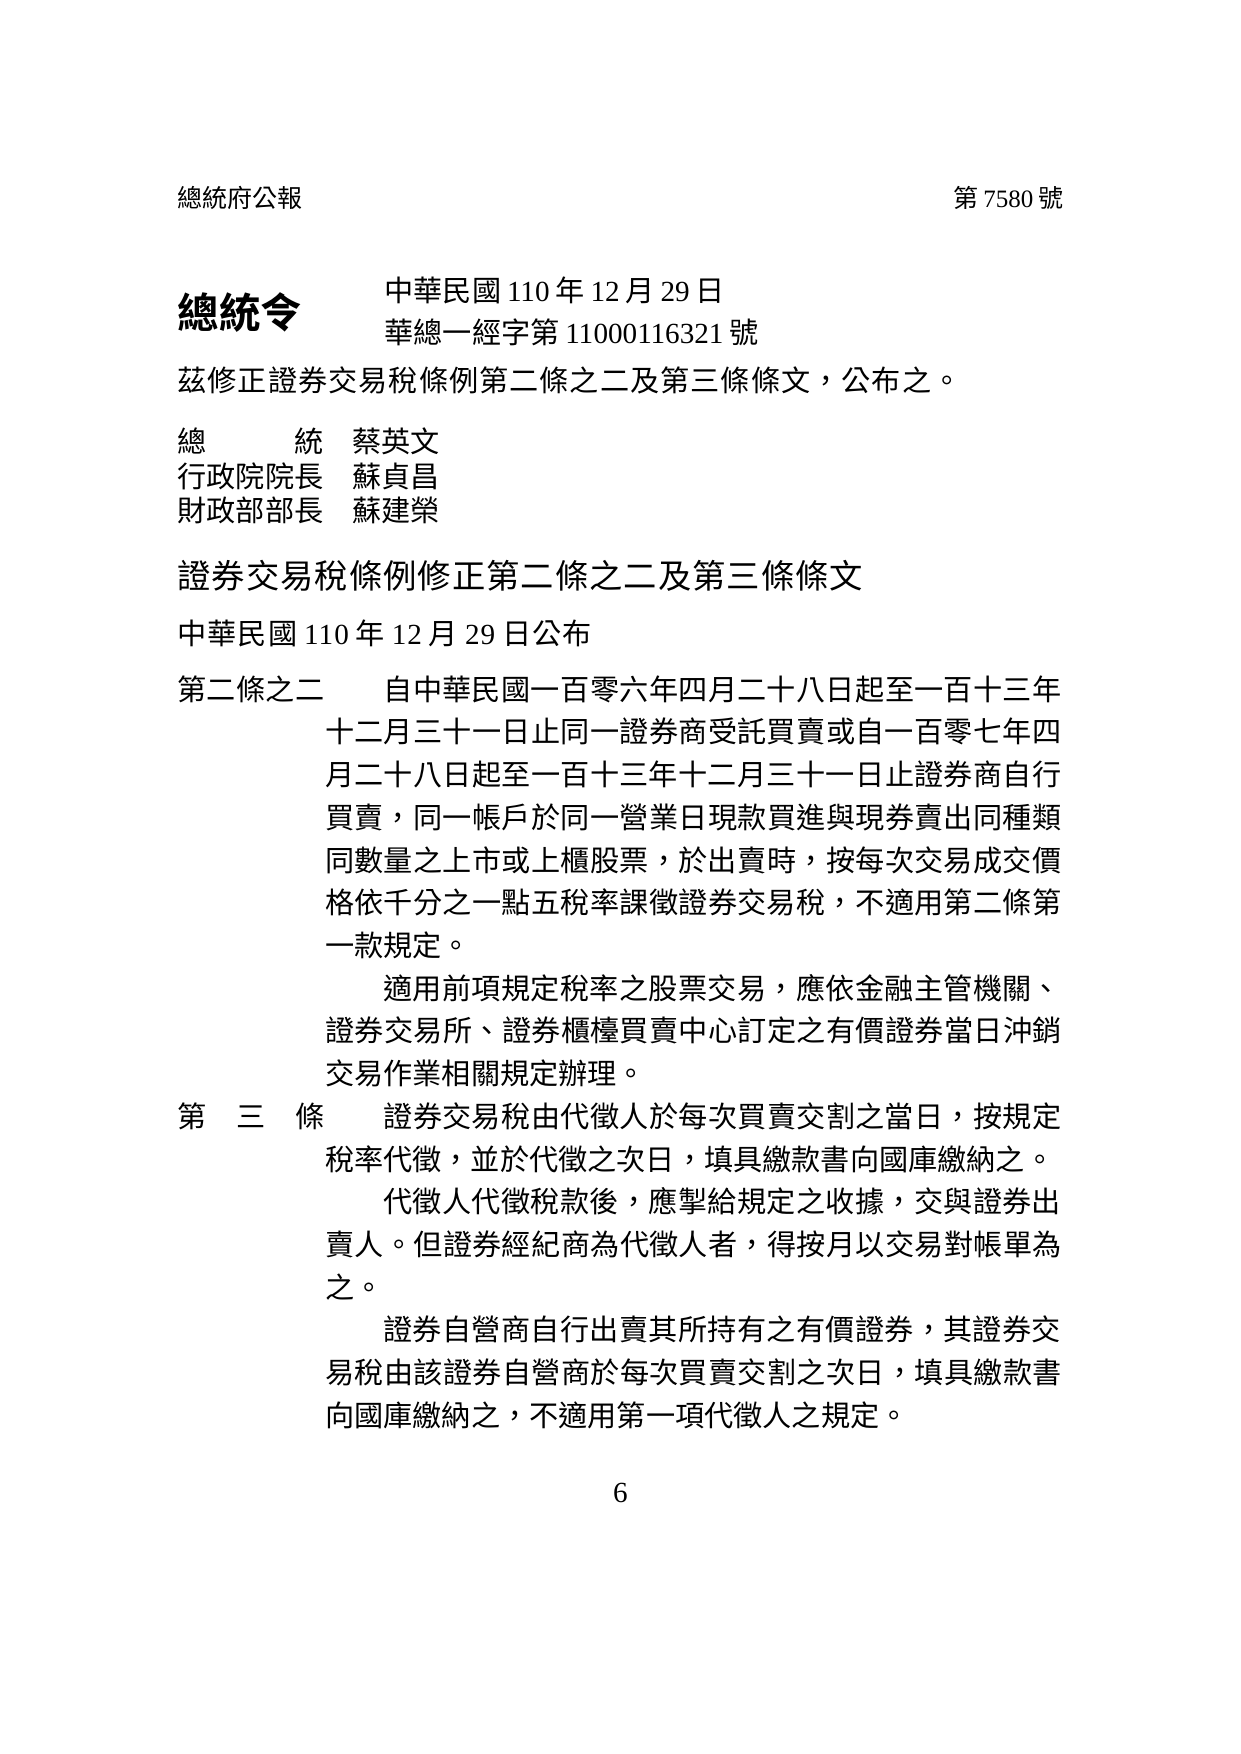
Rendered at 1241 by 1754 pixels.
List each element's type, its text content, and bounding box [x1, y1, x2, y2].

text 證券自營商自行出賣其所持有之有價證券，其證券交易稅由該證券自營商於每次買賣交割之次日，填具繳款書向國庫繳納之，不適用第一項代徵人之規定。 [325, 1307, 1063, 1435]
text 第 三 條 證券交易稅由代徵人於每次買賣交割之當日，按規定稅率代徵，並於代徵之次日，填具繳款書向國庫繳納之。 [177, 1093, 1063, 1178]
table_header 總統令 [174, 266, 381, 354]
text 中華民國110年12月29日公布 [177, 610, 1063, 653]
table_header 中華民國110年12月29日 華總一經字第11000116321號 [381, 266, 877, 354]
text 證券交易稅條例修正第二條之二及第三條條文 [177, 553, 1063, 597]
text 第二條之二 自中華民國一百零六年四月二十八日起至一百十三年十二月三十一日止同一證券商受託買賣或自一百零七年四月二十八日起至一百十三年十二月三十一日止證券商自行買賣，同一帳戶於同一營業日現款買進與現券賣出同種類同數量之上市或上櫃股票，於出賣時，按每次交易成交價格依千分之一點五稅率課徵證券交易稅，不適用第二條第一款規定。 [177, 666, 1063, 965]
text 代徵人代徵稅款後，應掣給規定之收據，交與證券出賣人。但證券經紀商為代徵人者，得按月以交易對帳單為之。 [325, 1178, 1063, 1307]
text 茲修正證券交易稅條例第二條之二及第三條條文，公布之。 [177, 354, 1063, 400]
text 總 統 蔡英文 行政院院長 蘇貞昌 財政部部長 蘇建榮 [177, 425, 1063, 528]
text 適用前項規定稅率之股票交易，應依金融主管機關、證券交易所、證券櫃檯買賣中心訂定之有價證券當日沖銷交易作業相關規定辦理。 [325, 965, 1063, 1093]
